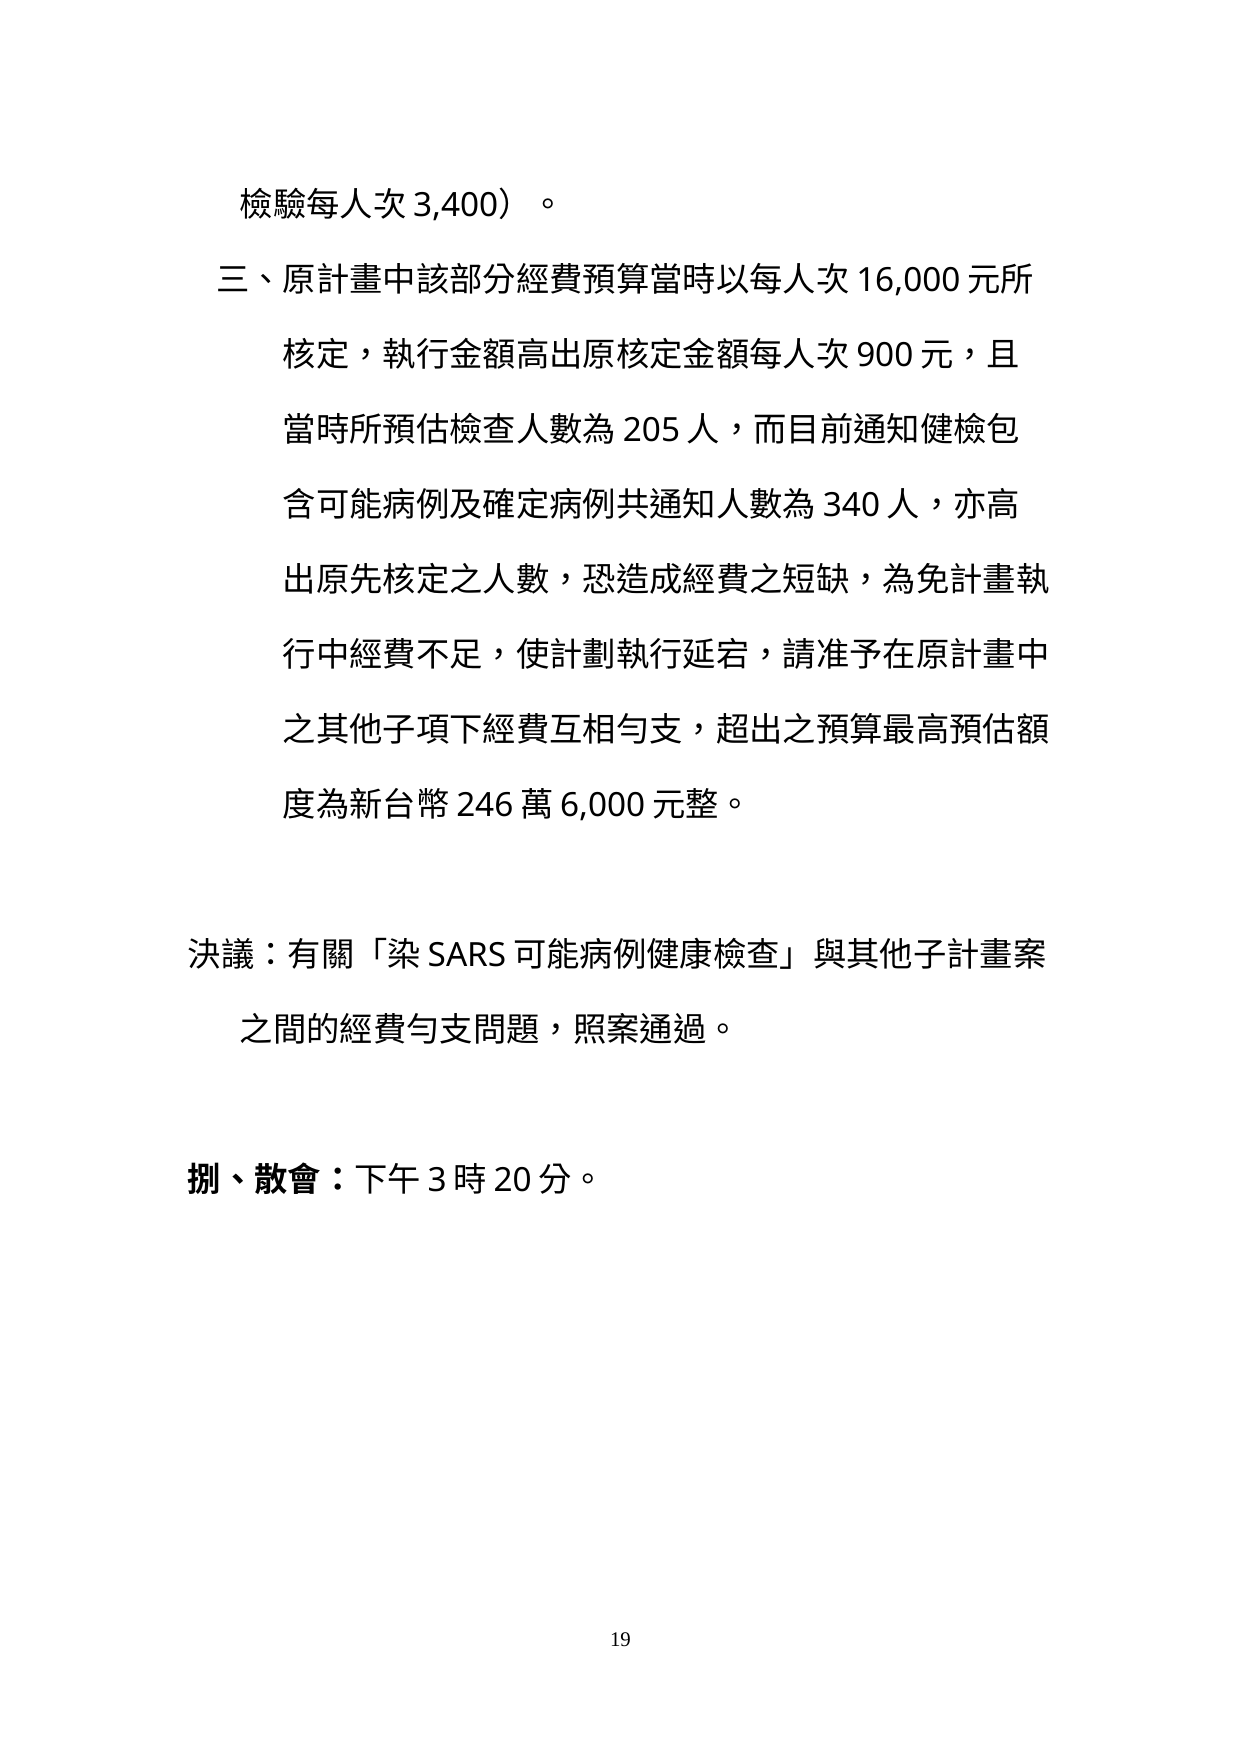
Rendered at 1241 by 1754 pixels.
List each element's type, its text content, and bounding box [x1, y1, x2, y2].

text 決議：有關「染SARS可能病例健康檢查」與其他子計畫案 [187, 914, 1053, 989]
text 之間的經費勻支問題，照案通過。 [187, 989, 1053, 1064]
text 三、原計畫中該部分經費預算當時以每人次16,000元所核定，執行金額高出原核定金額每人次900元，且當時所預估檢查人數為205人，而目前通知健檢包含可能病例及確定病例共通知人數為340人，亦高出原先核定之人數，恐造成經費之短缺，為免計畫執行中經費不足，使計劃執行延宕，請准予在原計畫中之其他子項下經費互相勻支，超出之預算最高預估額度為新台幣246萬6,000元整。 [216, 239, 1053, 839]
text 捌、散會：下午3時20分。 [187, 1139, 1053, 1214]
text 檢驗每人次3,400）。 [187, 164, 1053, 239]
